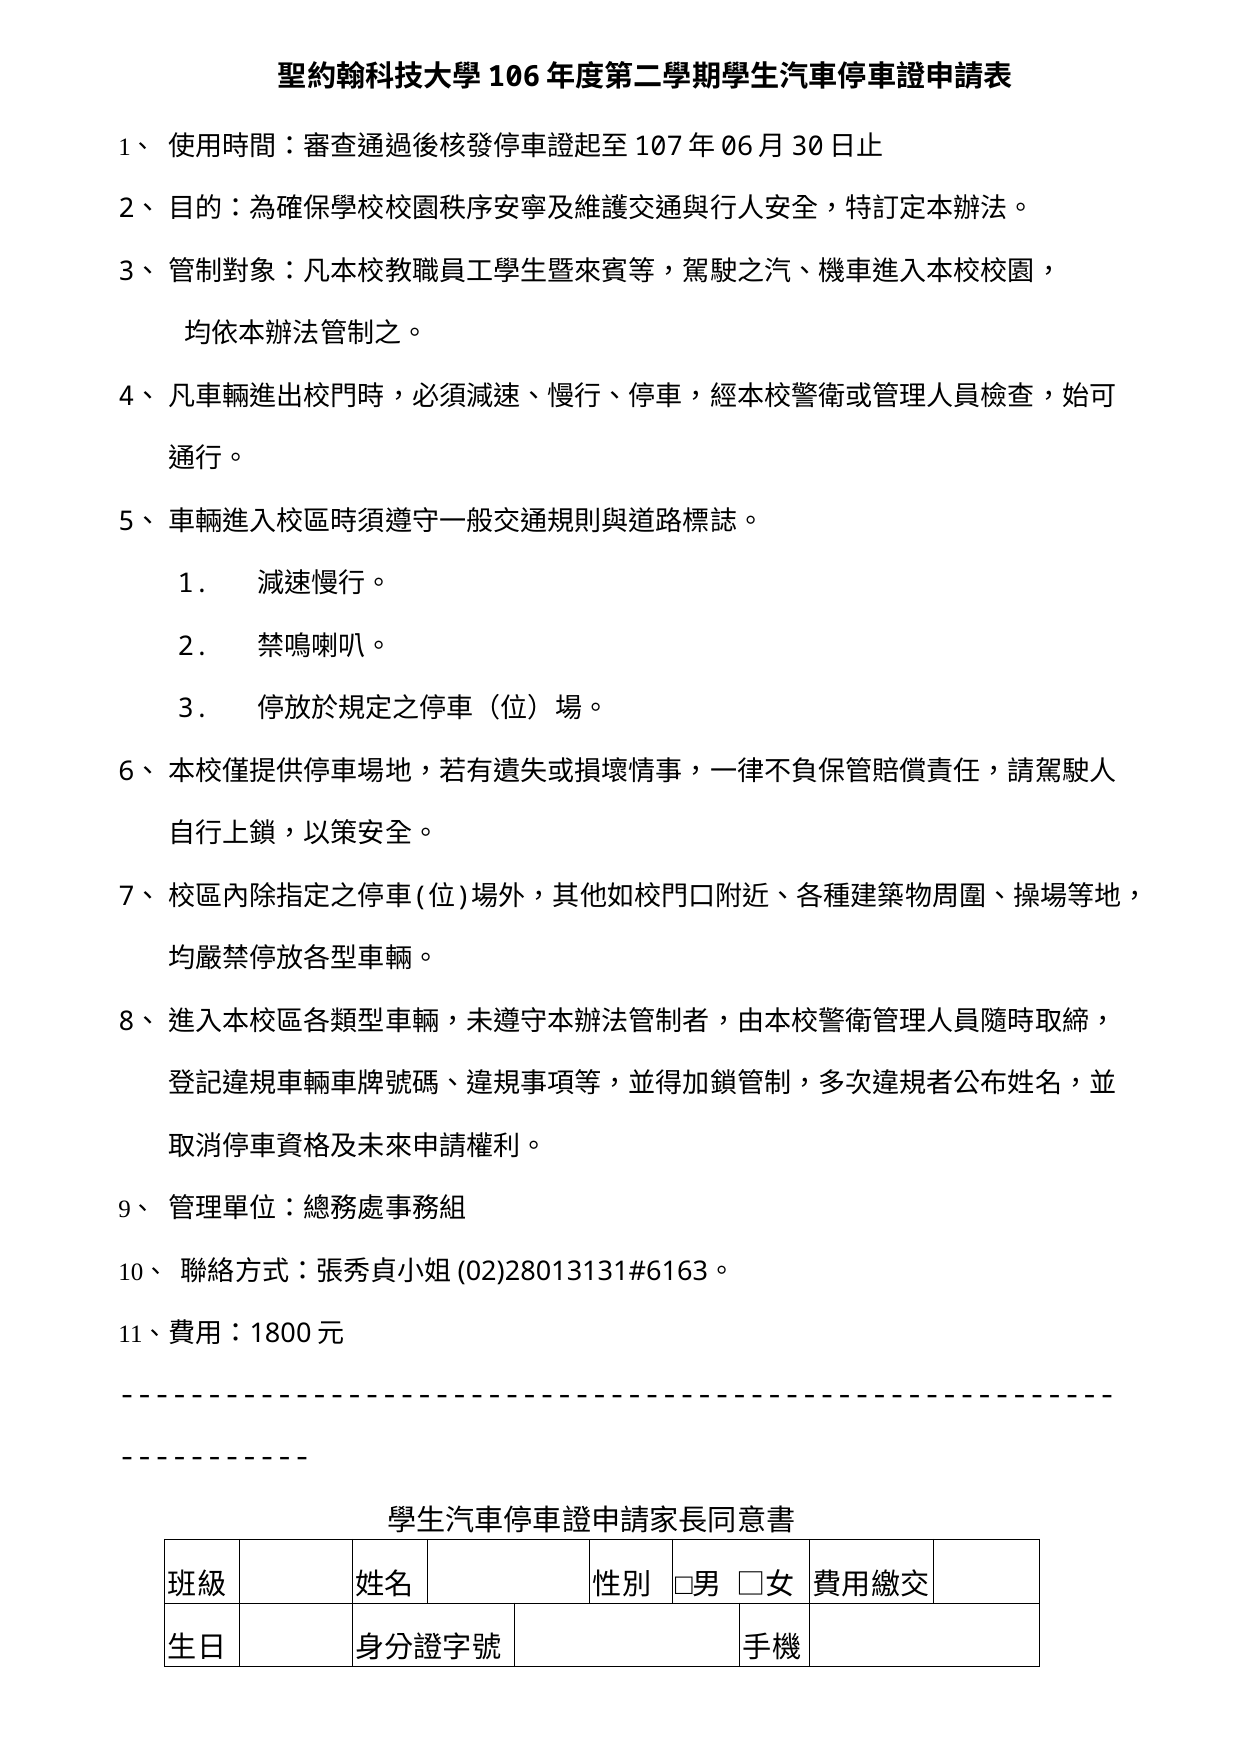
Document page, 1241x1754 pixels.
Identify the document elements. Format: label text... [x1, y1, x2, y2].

list 目的：為確保學校校園秩序安寧及維護交通與行人安全，特訂定本辦法。 [118, 164, 1122, 226]
table_header [428, 1540, 589, 1602]
table_cell [810, 1604, 1039, 1666]
list 停放於規定之停車（位）場。 [177, 664, 1122, 726]
table_cell [515, 1604, 739, 1666]
list 禁鳴喇叭。 [177, 601, 1122, 664]
text 聖約翰科技大學106年度第二學期學生汽車停車證申請表 [168, 33, 1122, 95]
list 校區內除指定之停車(位)場外，其他如校門口附近、各種建築物周圍、操場等地，均嚴禁停放各型車輛。 [118, 851, 1122, 976]
list 費用：1800元 [118, 1289, 1122, 1351]
list 管制對象：凡本校教職員工學生暨來賓等，駕駛之汽、機車進入本校校園， [118, 226, 1122, 289]
table_header □男 □女 [673, 1540, 809, 1602]
list 使用時間：審查通過後核發停車證起至107年06月30日止 [118, 101, 1122, 164]
list 聯絡方式：張秀貞小姐 (02)28013131#6163。 [118, 1226, 1122, 1289]
table_header [240, 1540, 352, 1602]
text 均依本辦法管制之。 [168, 289, 1122, 351]
list 管理單位：總務處事務組 [118, 1164, 1122, 1226]
table_header 性別 [590, 1540, 672, 1602]
table_cell 手機 [740, 1604, 809, 1666]
table_header 費用繳交 [810, 1540, 933, 1602]
table_cell 生日 [165, 1604, 239, 1666]
table_cell [240, 1604, 352, 1666]
list 凡車輛進出校門時，必須減速、慢行、停車，經本校警衛或管理人員檢查，始可通行。 [118, 351, 1122, 476]
list 減速慢行。 [177, 539, 1122, 601]
table_cell 身分證字號 [353, 1604, 514, 1666]
table_header 姓名 [353, 1540, 427, 1602]
table_header [934, 1540, 1039, 1602]
list 進入本校區各類型車輛，未遵守本辦法管制者，由本校警衛管理人員隨時取締，登記違規車輛車牌號碼、違規事項等，並得加鎖管制，多次違規者公布姓名，並取消停車資格及未來申請權利。 [118, 976, 1122, 1164]
list 車輛進入校區時須遵守一般交通規則與道路標誌。 [118, 476, 1122, 539]
text 學生汽車停車證申請家長同意書 [118, 1476, 1122, 1539]
text -------------------------------------------------------------------- [118, 1351, 1122, 1476]
list 本校僅提供停車場地，若有遺失或損壞情事，一律不負保管賠償責任，請駕駛人自行上鎖，以策安全。 [118, 726, 1122, 851]
table_header 班級 [165, 1540, 239, 1602]
